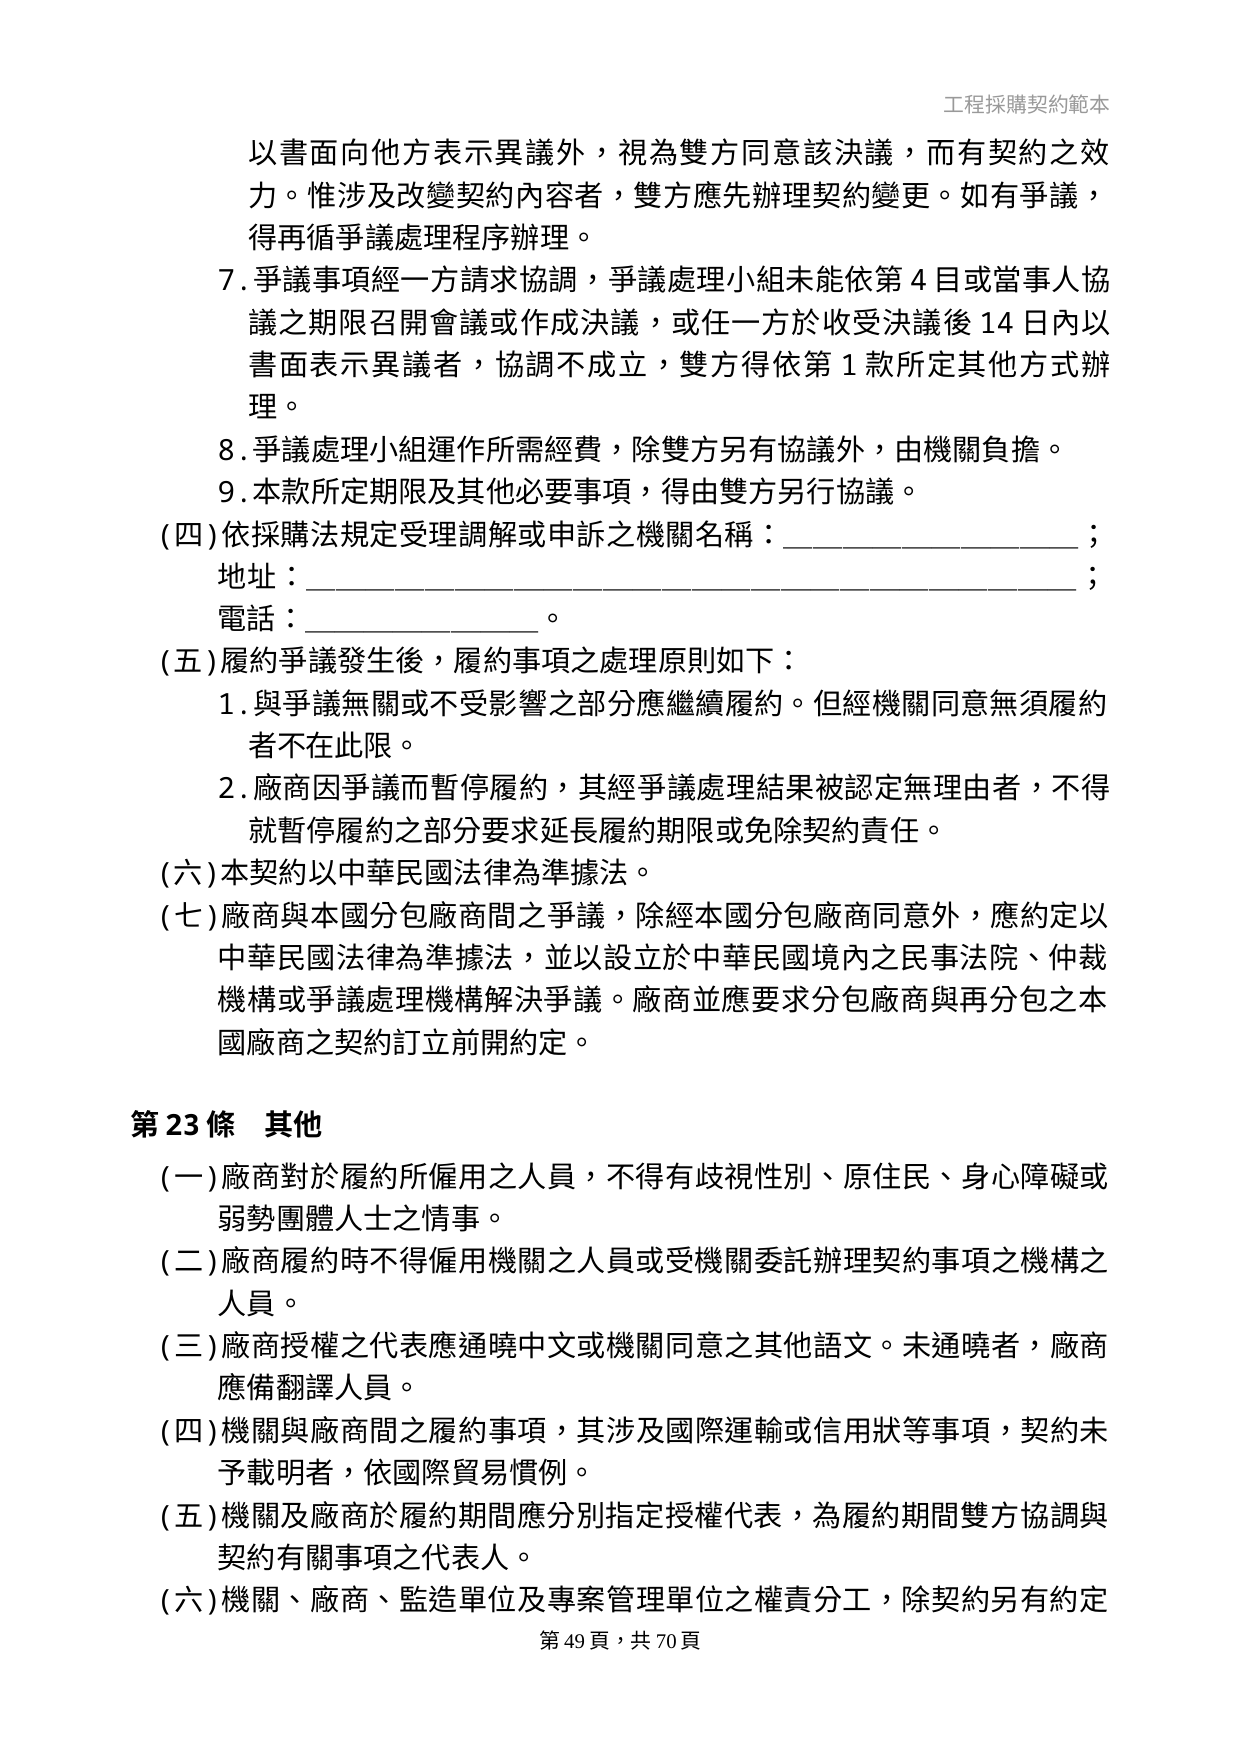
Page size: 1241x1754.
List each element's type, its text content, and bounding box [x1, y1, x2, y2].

text (六)本契約以中華民國法律為準據法。 [156, 850, 1110, 892]
text (六)機關、廠商、監造單位及專案管理單位之權責分工，除契約另有約定 [156, 1577, 1110, 1619]
text 2.廠商因爭議而暫停履約，其經爭議處理結果被認定無理由者，不得就暫停履約之部分要求延長履約期限或免除契約責任。 [217, 765, 1110, 850]
text 8.爭議處理小組運作所需經費，除雙方另有協議外，由機關負擔。 [217, 426, 1110, 469]
text (一)廠商對於履約所僱用之人員，不得有歧視性別、原住民、身心障礙或弱勢團體人士之情事。 [156, 1153, 1110, 1238]
text (三)廠商授權之代表應通曉中文或機關同意之其他語文。未通曉者，廠商應備翻譯人員。 [156, 1323, 1110, 1407]
text (五)履約爭議發生後，履約事項之處理原則如下： [156, 638, 1110, 680]
text 1.與爭議無關或不受影響之部分應繼續履約。但經機關同意無須履約者不在此限。 [217, 680, 1110, 765]
text (五)機關及廠商於履約期間應分別指定授權代表，為履約期間雙方協調與契約有關事項之代表人。 [156, 1492, 1110, 1577]
text (四)依採購法規定受理調解或申訴之機關名稱：＿＿＿＿＿＿＿＿＿＿；地址：＿＿＿＿＿＿＿＿＿＿＿＿＿＿＿＿＿＿＿＿＿＿＿＿＿＿；電話：＿＿＿＿＿＿＿＿。 [156, 511, 1110, 638]
text 以書面向他方表示異議外，視為雙方同意該決議，而有契約之效力。惟涉及改變契約內容者，雙方應先辦理契約變更。如有爭議，得再循爭議處理程序辦理。 [217, 130, 1110, 257]
text (二)廠商履約時不得僱用機關之人員或受機關委託辦理契約事項之機構之人員。 [156, 1238, 1110, 1323]
text 7.爭議事項經一方請求協調，爭議處理小組未能依第4目或當事人協議之期限召開會議或作成決議，或任一方於收受決議後14日內以書面表示異議者，協調不成立，雙方得依第1款所定其他方式辦理。 [217, 257, 1110, 426]
text 第23條 其他 [130, 1101, 1110, 1143]
text (四)機關與廠商間之履約事項，其涉及國際運輸或信用狀等事項，契約未予載明者，依國際貿易慣例。 [156, 1407, 1110, 1492]
text 9.本款所定期限及其他必要事項，得由雙方另行協議。 [217, 469, 1110, 511]
text (七)廠商與本國分包廠商間之爭議，除經本國分包廠商同意外，應約定以中華民國法律為準據法，並以設立於中華民國境內之民事法院、仲裁機構或爭議處理機構解決爭議。廠商並應要求分包廠商與再分包之本國廠商之契約訂立前開約定。 [156, 892, 1110, 1061]
